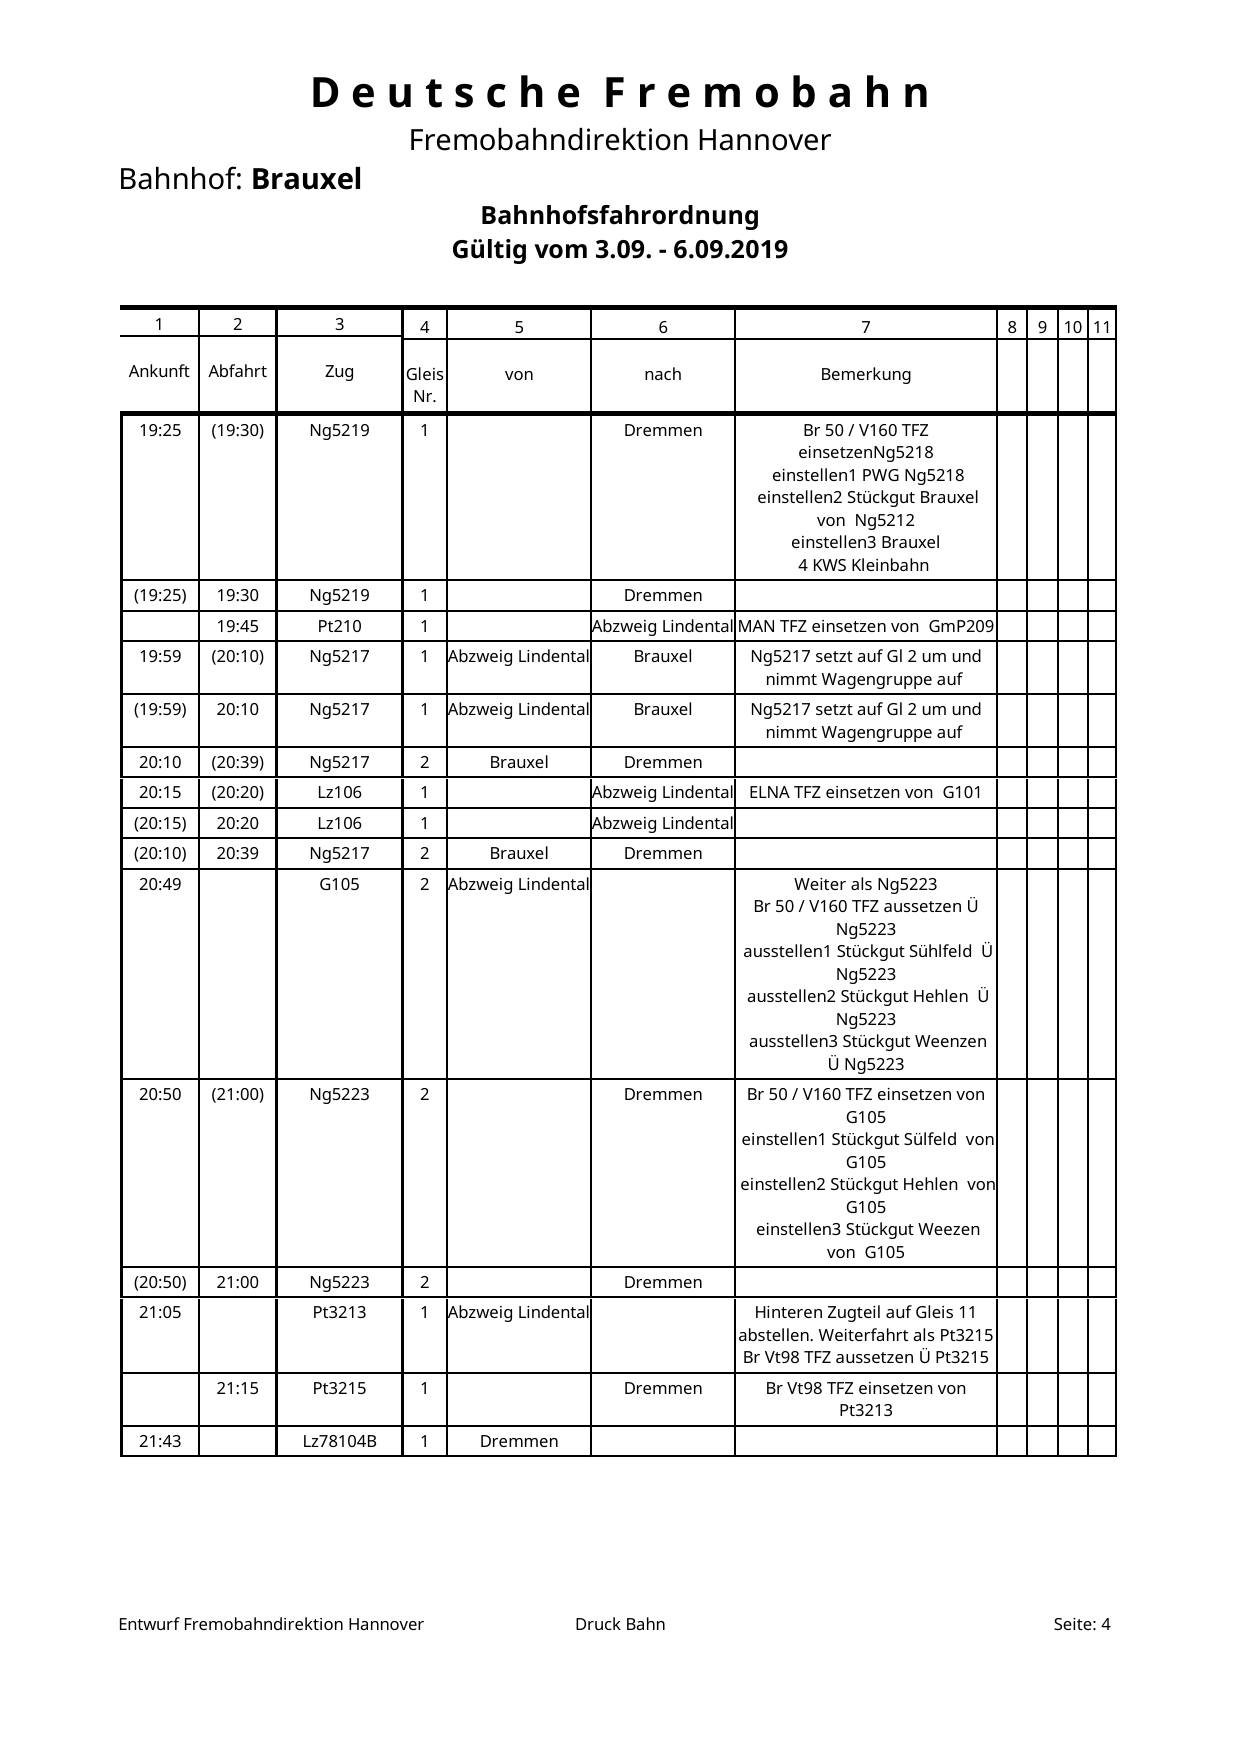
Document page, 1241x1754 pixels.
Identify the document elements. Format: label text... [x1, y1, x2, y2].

table_cell Abzweig Lindental [448, 695, 590, 746]
table_cell [592, 1299, 734, 1372]
table_cell Abzweig Lindental [592, 779, 734, 807]
table_cell 20:15 [123, 779, 198, 807]
table_cell Ng5217 [278, 748, 401, 776]
table_cell Ng5217 setzt auf Gl 2 um und nimmt Wagengruppe auf [736, 642, 996, 693]
table_cell [998, 1374, 1026, 1425]
table_cell Dremmen [592, 1268, 734, 1296]
table_cell [448, 612, 590, 640]
table_cell [123, 612, 198, 640]
table_cell 20:39 [200, 839, 275, 868]
table_cell Dremmen [592, 581, 734, 610]
table_header 4 Gleis Nr. [404, 340, 446, 411]
table_cell [1089, 416, 1115, 579]
table_cell [448, 779, 590, 807]
table_header 6 nach [592, 340, 734, 411]
table_cell [1089, 870, 1115, 1078]
table_cell [200, 1299, 275, 1372]
table_cell 2 [404, 748, 446, 776]
table_cell [1059, 779, 1087, 807]
table_cell [1059, 870, 1087, 1078]
table_cell 19:59 [123, 642, 198, 693]
table_cell Brauxel [448, 748, 590, 776]
table_header 7 Bemerkung [736, 340, 996, 411]
table_header 7 Bemerkung [736, 310, 996, 338]
table_cell Abzweig Lindental [592, 612, 734, 640]
table_header 2 Abfahrt [200, 310, 275, 335]
table_cell [1028, 416, 1057, 579]
table_cell [998, 1268, 1026, 1296]
table_cell MAN TFZ einsetzen von GmP209 [736, 612, 996, 640]
table_cell (20:10) [200, 642, 275, 693]
table_cell 2 [404, 1268, 446, 1296]
table_cell [448, 809, 590, 837]
table_cell [736, 581, 996, 610]
table_cell 1 [404, 416, 446, 579]
table_cell Brauxel [592, 642, 734, 693]
table_cell [448, 416, 590, 579]
table_cell Hinteren Zugteil auf Gleis 11 abstellen. Weiterfahrt als Pt3215 Br Vt98 TFZ aussetzen Ü Pt3215 [736, 1299, 996, 1372]
table_cell [1028, 839, 1057, 868]
table_cell [998, 1427, 1026, 1455]
table_header 11 [1089, 310, 1115, 338]
table_cell 1 [404, 809, 446, 837]
table_cell Lz106 [278, 809, 401, 837]
table_cell [1089, 809, 1115, 837]
table_cell Dremmen [448, 1427, 590, 1455]
table_cell 20:10 [200, 695, 275, 746]
table_cell Ng5219 [278, 416, 401, 579]
table_cell [1059, 1268, 1087, 1296]
table_cell [1028, 870, 1057, 1078]
table_cell (19:30) [200, 416, 275, 579]
table_cell (20:15) [123, 809, 198, 837]
table_cell [998, 839, 1026, 868]
table_cell 1 [404, 779, 446, 807]
table_cell (20:10) [123, 839, 198, 868]
table_cell [1089, 581, 1115, 610]
table_cell 1 [404, 612, 446, 640]
table_header 1 Ankunft [120, 310, 198, 335]
table_cell [1028, 1268, 1057, 1296]
table_cell [998, 870, 1026, 1078]
table_header [1028, 340, 1057, 411]
table_cell [998, 581, 1026, 610]
table_cell 2 [404, 870, 446, 1078]
table_cell Abzweig Lindental [448, 1299, 590, 1372]
table_cell Dremmen [592, 1374, 734, 1425]
table_header 6 nach [592, 310, 734, 338]
table_cell 1 [404, 1299, 446, 1372]
table_cell Ng5219 [278, 581, 401, 610]
table_cell [1059, 1427, 1087, 1455]
table_cell [998, 809, 1026, 837]
table_header 5 von [448, 340, 590, 411]
table_cell [1028, 1427, 1057, 1455]
table_cell [998, 1299, 1026, 1372]
table_cell [1059, 642, 1087, 693]
table_cell [1028, 809, 1057, 837]
table_cell 20:10 [123, 748, 198, 776]
table_cell [1028, 581, 1057, 610]
table_cell Dremmen [592, 416, 734, 579]
table_cell 19:25 [123, 416, 198, 579]
table_cell 1 [404, 581, 446, 610]
table_cell G105 [278, 870, 401, 1078]
table_cell 1 [404, 642, 446, 693]
table_cell Weiter als Ng5223 Br 50 / V160 TFZ aussetzen Ü Ng5223 ausstellen1 Stückgut Sühlfeld Ü Ng5223 ausstellen2 Stückgut Hehlen Ü Ng5223 ausstellen3 Stückgut Weenzen Ü Ng5223 [736, 870, 996, 1078]
table_header [998, 340, 1026, 411]
table_cell 2 [404, 1080, 446, 1266]
table_cell [592, 1427, 734, 1455]
table_cell Dremmen [592, 1080, 734, 1266]
table_cell 1 [404, 695, 446, 746]
table_cell [1028, 642, 1057, 693]
table_cell (19:59) [123, 695, 198, 746]
table_cell [736, 809, 996, 837]
table_header 10 [1059, 310, 1087, 338]
table_cell Ng5217 [278, 642, 401, 693]
table_cell [736, 1268, 996, 1296]
table_cell [1028, 779, 1057, 807]
table_cell [448, 581, 590, 610]
table_cell 21:15 [200, 1374, 275, 1425]
table_header [1059, 340, 1087, 411]
table_cell (19:25) [123, 581, 198, 610]
table_cell [592, 870, 734, 1078]
table_header [1089, 340, 1115, 411]
table_cell [1059, 1080, 1087, 1266]
table_cell Abzweig Lindental [448, 870, 590, 1078]
table_cell [998, 642, 1026, 693]
table_cell (20:39) [200, 748, 275, 776]
table_cell Ng5217 [278, 839, 401, 868]
table_cell [1028, 695, 1057, 746]
table_cell (20:50) [123, 1268, 198, 1296]
table_header 9 [1028, 310, 1057, 338]
table_cell 19:45 [200, 612, 275, 640]
table_cell [1089, 695, 1115, 746]
table_cell [200, 870, 275, 1078]
table_cell Brauxel [448, 839, 590, 868]
table_cell Lz78104B [278, 1427, 401, 1455]
table_cell 21:05 [123, 1299, 198, 1372]
table_header 3 Zug [278, 337, 401, 411]
table_cell [1089, 1427, 1115, 1455]
table_cell [1089, 1374, 1115, 1425]
table_cell Pt210 [278, 612, 401, 640]
table_cell [1089, 642, 1115, 693]
table_cell [448, 1080, 590, 1266]
table_cell Br 50 / V160 TFZ einsetzen von G105 einstellen1 Stückgut Sülfeld von G105 einstellen2 Stückgut Hehlen von G105 einstellen3 Stückgut Weezen von G105 [736, 1080, 996, 1266]
table_cell [123, 1374, 198, 1425]
table_cell Ng5223 [278, 1080, 401, 1266]
table_cell [1059, 416, 1087, 579]
table_cell [736, 1427, 996, 1455]
table_cell [998, 612, 1026, 640]
table_cell 20:50 [123, 1080, 198, 1266]
table_cell 20:49 [123, 870, 198, 1078]
table_cell Brauxel [592, 695, 734, 746]
table_cell [1089, 612, 1115, 640]
table_cell [1059, 839, 1087, 868]
table_cell Ng5217 [278, 695, 401, 746]
table_cell [1089, 1268, 1115, 1296]
table_cell Abzweig Lindental [592, 809, 734, 837]
table_cell [448, 1374, 590, 1425]
table_cell [200, 1427, 275, 1455]
table_cell Pt3215 [278, 1374, 401, 1425]
table_cell [1059, 581, 1087, 610]
table_cell Ng5217 setzt auf Gl 2 um und nimmt Wagengruppe auf [736, 695, 996, 746]
table_cell [1059, 1299, 1087, 1372]
table_cell [1089, 1299, 1115, 1372]
table_cell [1089, 748, 1115, 776]
table_cell [1028, 1374, 1057, 1425]
table_header 8 [998, 310, 1026, 338]
table_cell [1059, 748, 1087, 776]
table_cell [1059, 1374, 1087, 1425]
table_cell 21:43 [123, 1427, 198, 1455]
table_cell ELNA TFZ einsetzen von G101 [736, 779, 996, 807]
table_cell [1028, 1299, 1057, 1372]
table_cell 19:30 [200, 581, 275, 610]
table_cell [998, 779, 1026, 807]
table_header 4 Gleis Nr. [404, 310, 446, 338]
table_cell [1059, 612, 1087, 640]
table_cell Abzweig Lindental [448, 642, 590, 693]
table_header 2 Abfahrt [200, 337, 275, 411]
table_cell Pt3213 [278, 1299, 401, 1372]
table_cell 1 [404, 1427, 446, 1455]
table_cell 21:00 [200, 1268, 275, 1296]
table_cell [998, 1080, 1026, 1266]
table_cell [448, 1268, 590, 1296]
table_header 5 von [448, 310, 590, 338]
table_cell (21:00) [200, 1080, 275, 1266]
table_cell Ng5223 [278, 1268, 401, 1296]
table_cell [1028, 1080, 1057, 1266]
table_cell [998, 695, 1026, 746]
table_cell [1059, 809, 1087, 837]
table_cell 2 [404, 839, 446, 868]
table_cell [998, 416, 1026, 579]
table_cell [1028, 612, 1057, 640]
table_cell [1089, 839, 1115, 868]
table_header 3 Zug [278, 310, 401, 335]
table_cell Lz106 [278, 779, 401, 807]
table_cell [1089, 779, 1115, 807]
table_cell Br Vt98 TFZ einsetzen von Pt3213 [736, 1374, 996, 1425]
table_cell [1028, 748, 1057, 776]
table_cell [1089, 1080, 1115, 1266]
table_cell Dremmen [592, 748, 734, 776]
table_cell (20:20) [200, 779, 275, 807]
table_cell [736, 839, 996, 868]
table_cell [736, 748, 996, 776]
table_cell Br 50 / V160 TFZ einsetzenNg5218 einstellen1 PWG Ng5218 einstellen2 Stückgut Brauxel von Ng5212 einstellen3 Brauxel 4 KWS Kleinbahn [736, 416, 996, 579]
table_cell [1059, 695, 1087, 746]
table_cell 20:20 [200, 809, 275, 837]
table_header 1 Ankunft [120, 337, 198, 411]
table_cell [998, 748, 1026, 776]
table_cell Dremmen [592, 839, 734, 868]
table_cell 1 [404, 1374, 446, 1425]
